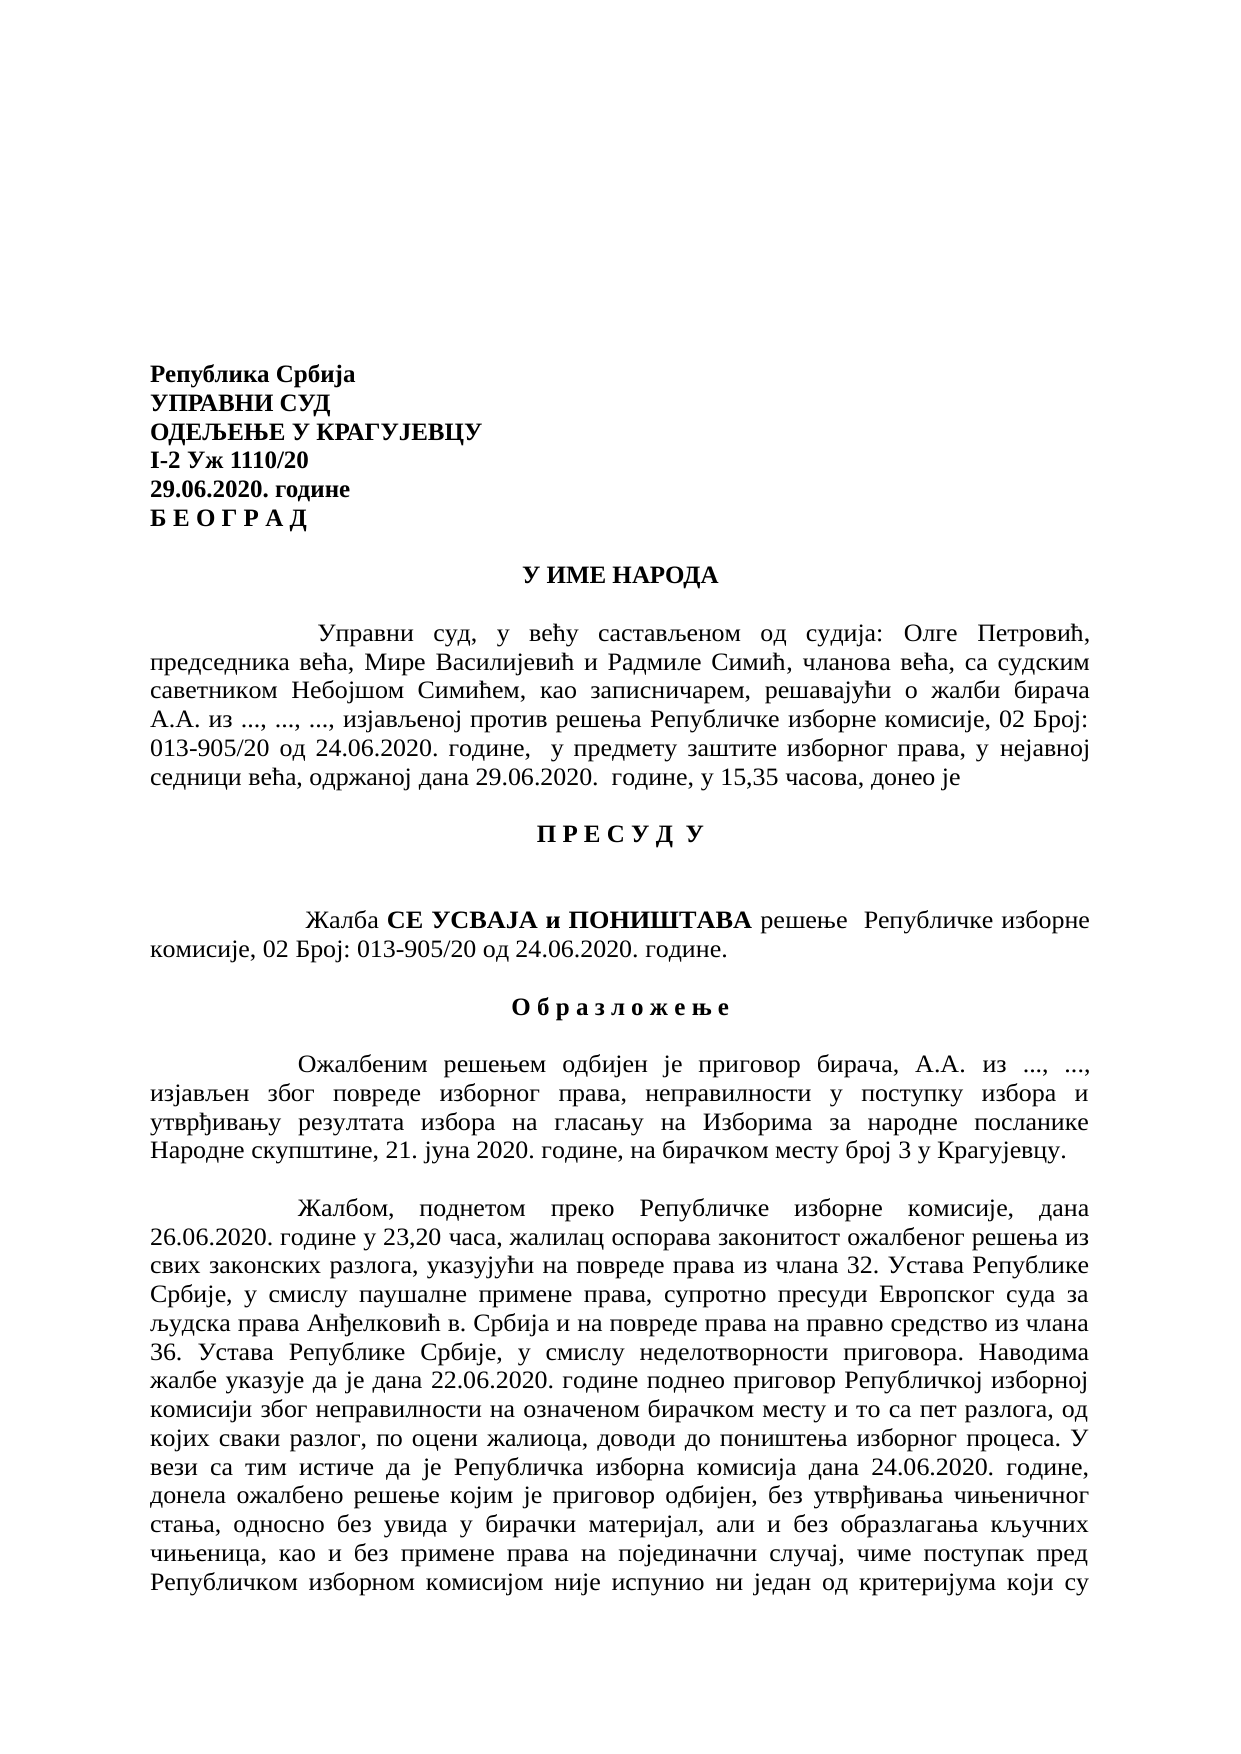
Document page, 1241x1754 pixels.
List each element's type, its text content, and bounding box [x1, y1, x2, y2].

text Жалбом, поднетом преко Републичке изборне комисије, дана 26.06.2020. године у 23,20 часа, жалилац оспорава законитост ожалбеног решења из свих законских разлога, указујући на повреде права из члана 32. Устава Републике Србије, у смислу паушалне примене права, супротно пресуди Европског суда за људска права Анђелковић в. Србија и на повреде права на правно средство из члана 36. Устава Републике Србије, у смислу неделотворности приговора. Наводима жалбе указује да је дана 22.06.2020. године поднео приговор Републичкој изборној комисији због неправилности на означеном бирачком месту и то са пет разлога, од којих сваки разлог, по оцени жалиоца, доводи до поништења изборног процеса. У вези са тим истиче да је Републичка изборна комисија дана 24.06.2020. године, донела ожалбено решење којим је приговор одбијен, без утврђивања чињеничног стања, односно без увида у бирачки материјал, али и без образлагања кључних чињеница, као и без примене права на појединачни случај, чиме поступак пред Републичком изборном комисијом није испунио ни један од критеријума који су [150, 1193, 1090, 1595]
text Република Србија [150, 148, 1090, 388]
text О б р а з л о ж е њ е [150, 992, 1090, 1020]
text Жалба СЕ УСВАЈА и ПОНИШТАВА решење Републичке изборне комисије, 02 Број: 013-905/20 од 24.06.2020. године. [150, 905, 1090, 963]
text Ожалбеним решењем одбијен је приговор бирача, A.A. из ..., ..., изјављен због повреде изборног права, неправилности у поступку избора и утврђивању резултата избора на гласању на Изборима за народне посланике Народне скупштине, 21. јуна 2020. године, на бирачком месту број 3 у Крагујевцу. [150, 1049, 1090, 1164]
text УПРАВНИ СУД [150, 388, 1090, 417]
text П Р Е С У Д У [150, 819, 1090, 848]
text Б Е О Г Р А Д [150, 503, 1090, 532]
text ОДЕЉЕЊЕ У КРАГУЈЕВЦУ [150, 417, 1090, 445]
text У ИМЕ НАРОДА [150, 560, 1090, 589]
text 29.06.2020. године [150, 474, 1090, 503]
text Управни суд, у већу састављеном од судија: Олге Петровић, председника већа, Мире Василијевић и Радмиле Симић, чланова већа, са судским саветником Небојшом Симићем, као записничарем, решавајући о жалби бирача A.A. из ..., ..., ..., изјављеној против решења Републичке изборне комисије, 02 Број: 013-905/20 од 24.06.2020. године, у предмету заштите изборног права, у нејавној седници већа, одржаној дана 29.06.2020. године, у 15,35 часова, донео је [150, 618, 1090, 790]
text I-2 Уж 1110/20 [150, 445, 1090, 474]
